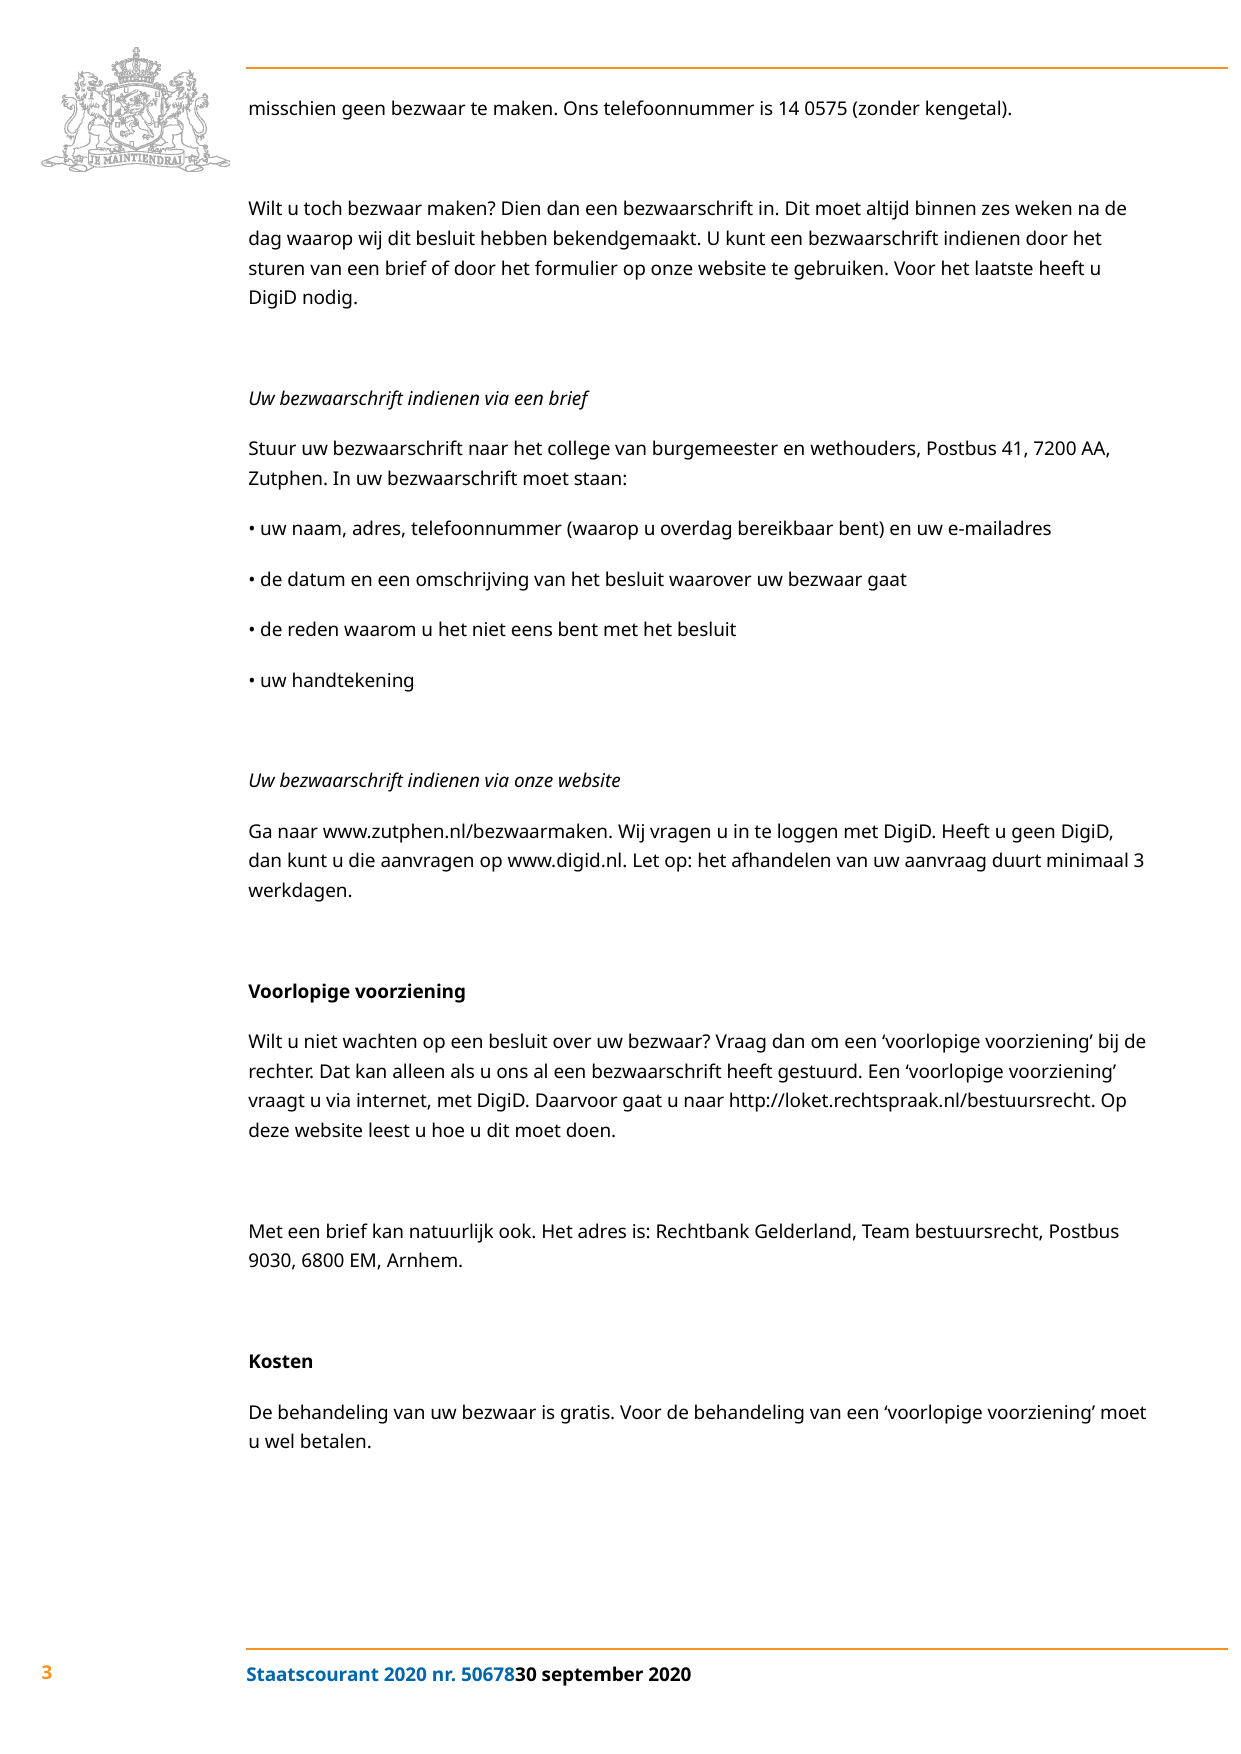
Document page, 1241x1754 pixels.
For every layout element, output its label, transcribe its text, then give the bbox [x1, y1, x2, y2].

text Kosten [248, 1348, 1152, 1374]
text Stuur uw bezwaarschrift naar het college van burgemeester en wethouders, Postbus 41, 7200 AA, Zutphen. In uw bezwaarschrift moet staan: [248, 436, 1152, 491]
text De behandeling van uw bezwaar is gratis. Voor de behandeling van een ‘voorlopige voorziening’ moet u wel betalen. [248, 1399, 1152, 1454]
text Ga naar www.zutphen.nl/bezwaarmaken. Wij vragen u in te loggen met DigiD. Heeft u geen DigiD, dan kunt u die aanvragen op www.digid.nl. Let op: het afhandelen van uw aanvraag duurt minimaal 3 werkdagen. [248, 818, 1152, 903]
text Voorlopige voorziening [248, 978, 1152, 1004]
text Uw bezwaarschrift indienen via onze website [248, 768, 1152, 793]
text Met een brief kan natuurlijk ook. Het adres is: Rechtbank Gelderland, Team bestuursrecht, Postbus 9030, 6800 EM, Arnhem. [248, 1218, 1152, 1273]
text Wilt u niet wachten op een besluit over uw bezwaar? Vraag dan om een ‘voorlopige voorziening’ bij de rechter. Dat kan alleen als u ons al een bezwaarschrift heeft gestuurd. Een ‘voorlopige voorziening’ vraagt u via internet, met DigiD. Daarvoor gaat u naar http://loket.rechtspraak.nl/bestuursrecht. Op deze website leest u hoe u dit moet doen. [248, 1028, 1152, 1143]
text • uw naam, adres, telefoonnummer (waarop u overdag bereikbaar bent) en uw e-mailadres [248, 516, 1152, 541]
text Uw bezwaarschrift indienen via een brief [248, 385, 1152, 411]
text Wilt u toch bezwaar maken? Dien dan een bezwaarschrift in. Dit moet altijd binnen zes weken na de dag waarop wij dit besluit hebben bekendgemaakt. U kunt een bezwaarschrift indienen door het sturen van een brief of door het formulier op onze website te gebruiken. Voor het laatste heeft u DigiD nodig. [248, 196, 1152, 310]
picture [41, 47, 231, 172]
text misschien geen bezwaar te maken. Ons telefoonnummer is 14 0575 (zonder kengetal). [248, 95, 1152, 121]
text • de reden waarom u het niet eens bent met het besluit [248, 616, 1152, 642]
text • de datum en een omschrijving van het besluit waarover uw bezwaar gaat [248, 566, 1152, 592]
text • uw handtekening [248, 667, 1152, 693]
